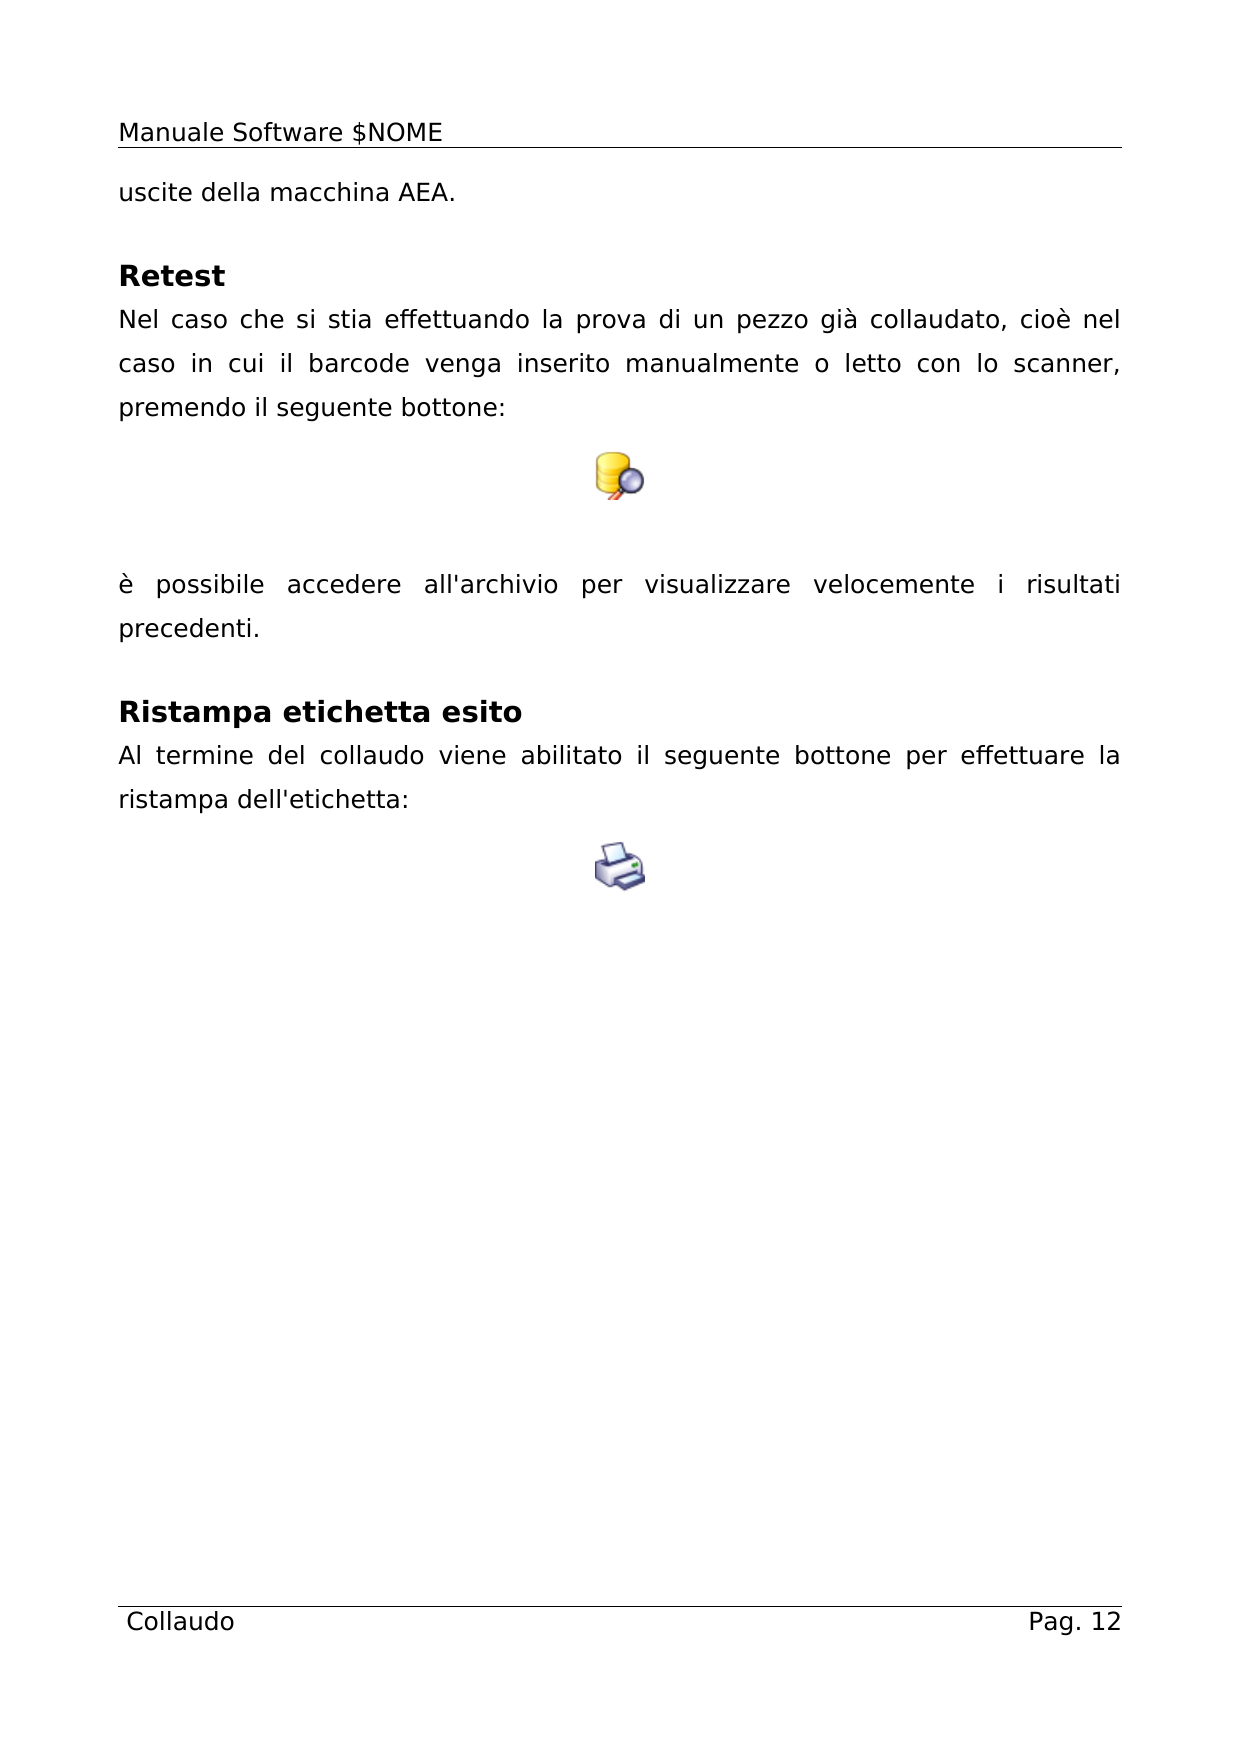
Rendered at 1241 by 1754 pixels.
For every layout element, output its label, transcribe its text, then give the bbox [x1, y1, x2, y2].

subtitle Ristampa etichetta esito [118, 695, 1122, 729]
text uscite della macchina AEA. [118, 178, 1122, 207]
text Al termine del collaudo viene abilitato il seguente bottone per effettuare la ristampa dell'etichetta: [118, 742, 1122, 814]
text è possibile accedere all'archivio per visualizzare velocemente i risultati precedenti. [118, 570, 1122, 643]
picture [595, 841, 645, 892]
subtitle Retest [118, 259, 1122, 293]
picture [595, 449, 645, 500]
text Nel caso che si stia effettuando la prova di un pezzo già collaudato, cioè nel caso in cui il barcode venga inserito manualmente o letto con lo scanner, premendo il seguente bottone: [118, 306, 1122, 422]
